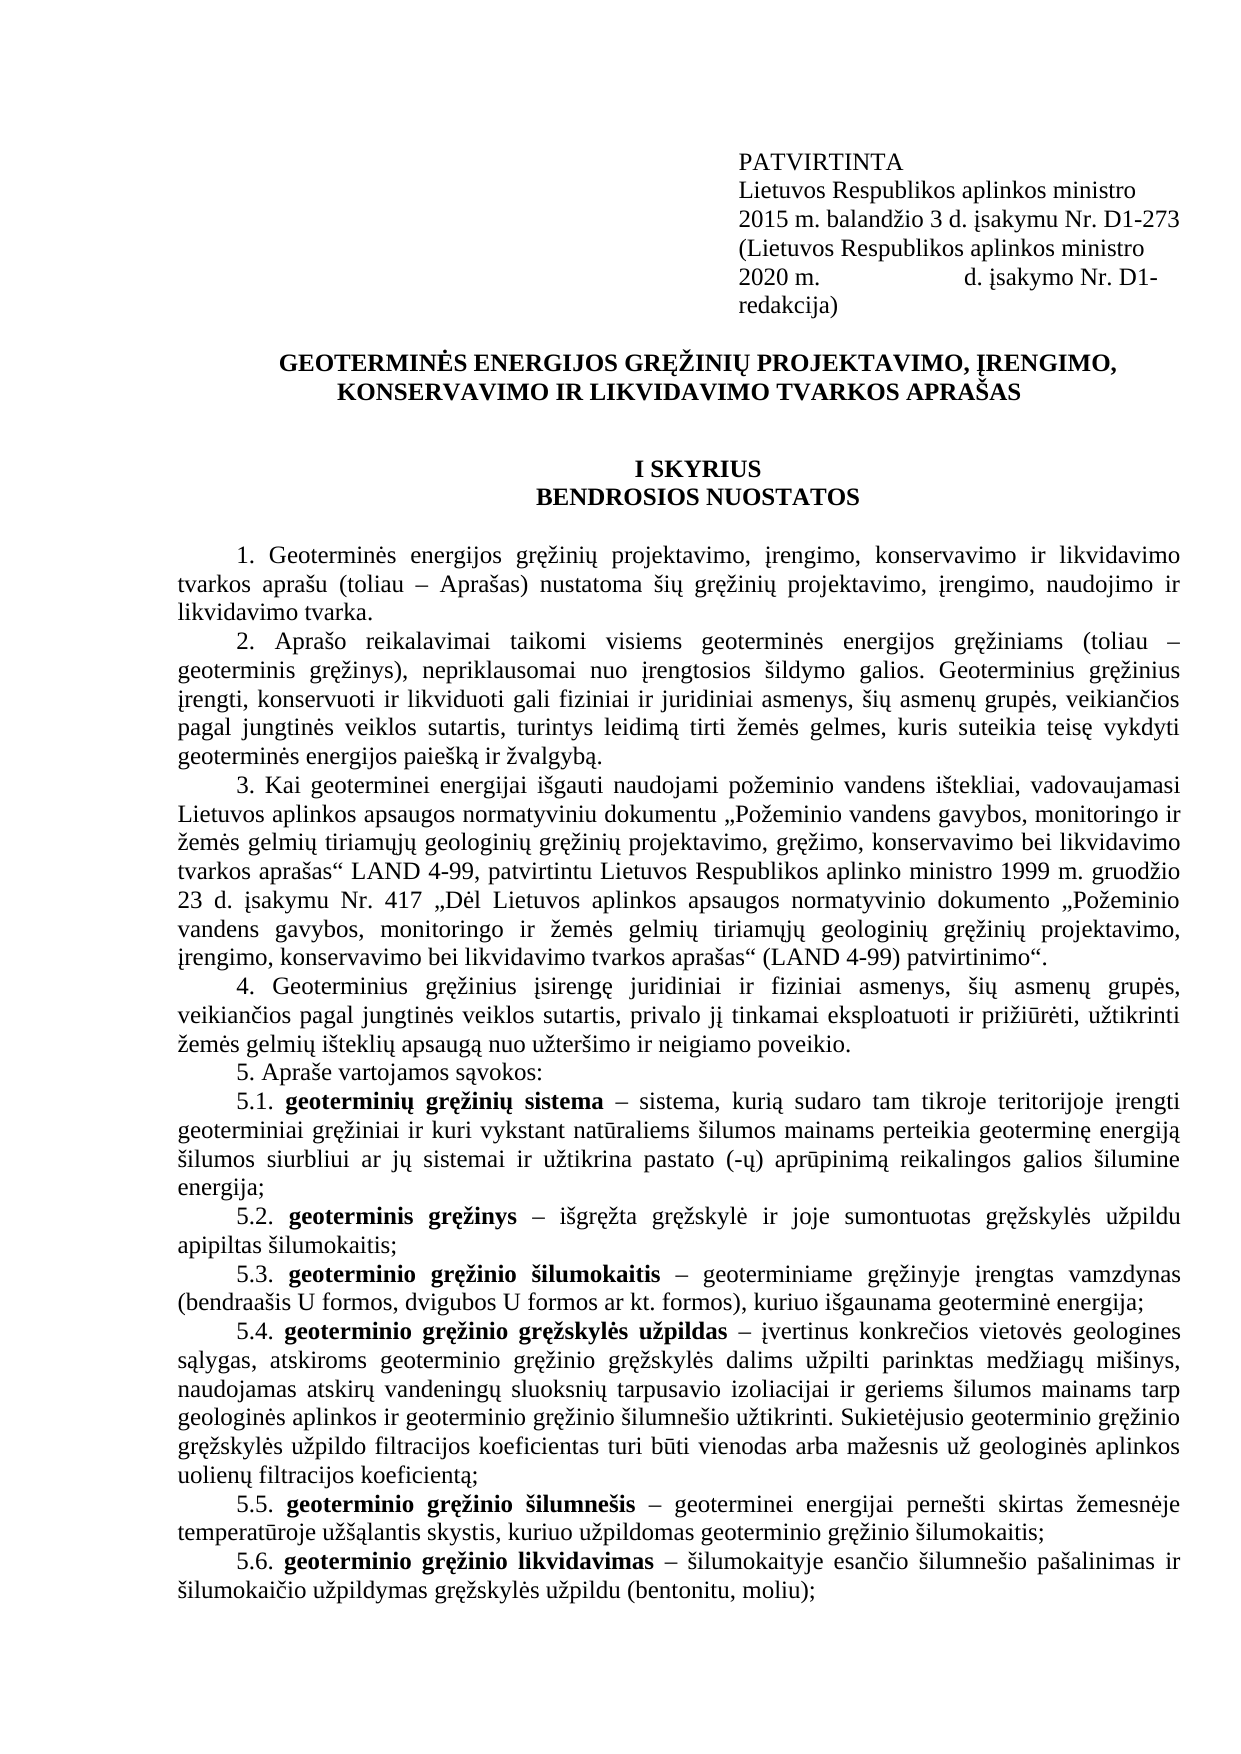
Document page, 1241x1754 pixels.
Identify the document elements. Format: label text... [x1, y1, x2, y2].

text 5. Apraše vartojamos sąvokos: [177, 1057, 1181, 1086]
text 1. Geoterminės energijos gręžinių projektavimo, įrengimo, konservavimo ir likvidavimo tvarkos aprašu (toliau – Aprašas) nustatoma šių gręžinių projektavimo, įrengimo, naudojimo ir likvidavimo tvarka. [177, 540, 1181, 626]
text 5.1. geoterminių gręžinių sistema – sistema, kurią sudaro tam tikroje teritorijoje įrengti geoterminiai gręžiniai ir kuri vykstant natūraliems šilumos mainams perteikia geoterminę energiją šilumos siurbliui ar jų sistemai ir užtikrina pastato (-ų) aprūpinimą reikalingos galios šilumine energija; [177, 1086, 1181, 1201]
text 5.6. geoterminio gręžinio likvidavimas – šilumokaityje esančio šilumnešio pašalinimas ir šilumokaičio užpildymas gręžskylės užpildu (bentonitu, moliu); [177, 1546, 1181, 1604]
text 4. Geoterminius gręžinius įsirengę juridiniai ir fiziniai asmenys, šių asmenų grupės, veikiančios pagal jungtinės veiklos sutartis, privalo jį tinkamai eksploatuoti ir prižiūrėti, užtikrinti žemės gelmių išteklių apsaugą nuo užteršimo ir neigiamo poveikio. [177, 971, 1181, 1057]
text 5.5. geoterminio gręžinio šilumnešis – geoterminei energijai pernešti skirtas žemesnėje temperatūroje užšąlantis skystis, kuriuo užpildomas geoterminio gręžinio šilumokaitis; [177, 1489, 1181, 1546]
text 2020 m. d. įsakymo Nr. D1- [671, 262, 1181, 291]
text 5.2. geoterminis gręžinys – išgręžta gręžskylė ir joje sumontuotas gręžskylės užpildu apipiltas šilumokaitis; [177, 1201, 1181, 1259]
text GEOTERMINĖS ENERGIJOS GRĘŽINIŲ PROJEKTAVIMO, ĮRENGIMO, KONSERVAVIMO IR LIKVIDAVIMO TVARKOS APRAŠAS [177, 348, 1181, 406]
text 2015 m. balandžio 3 d. įsakymu Nr. D1-273 [738, 204, 1181, 233]
text (Lietuvos Respublikos aplinkos ministro [671, 233, 1181, 262]
text 5.3. geoterminio gręžinio šilumokaitis – geoterminiame gręžinyje įrengtas vamzdynas (bendraašis U formos, dvigubos U formos ar kt. formos), kuriuo išgaunama geoterminė energija; [177, 1259, 1181, 1316]
text BENDROSIOS NUOSTATOS [177, 482, 1181, 511]
text redakcija) [671, 291, 1181, 319]
text I SKYRIUS [177, 454, 1181, 482]
text 2. Aprašo reikalavimai taikomi visiems geoterminės energijos gręžiniams (toliau – geoterminis gręžinys), nepriklausomai nuo įrengtosios šildymo galios. Geoterminius gręžinius įrengti, konservuoti ir likviduoti gali fiziniai ir juridiniai asmenys, šių asmenų grupės, veikiančios pagal jungtinės veiklos sutartis, turintys leidimą tirti žemės gelmes, kuris suteikia teisę vykdyti geoterminės energijos paiešką ir žvalgybą. [177, 626, 1181, 770]
text 3. Kai geoterminei energijai išgauti naudojami požeminio vandens ištekliai, vadovaujamasi Lietuvos aplinkos apsaugos normatyviniu dokumentu „Požeminio vandens gavybos, monitoringo ir žemės gelmių tiriamųjų geologinių gręžinių projektavimo, gręžimo, konservavimo bei likvidavimo tvarkos aprašas“ LAND 4-99, patvirtintu Lietuvos Respublikos aplinko ministro 1999 m. gruodžio 23 d. įsakymu Nr. 417 „Dėl Lietuvos aplinkos apsaugos normatyvinio dokumento „Požeminio vandens gavybos, monitoringo ir žemės gelmių tiriamųjų geologinių gręžinių projektavimo, įrengimo, konservavimo bei likvidavimo tvarkos aprašas“ (LAND 4-99) patvirtinimo“. [177, 770, 1181, 971]
text PATVIRTINTA [738, 147, 1181, 176]
text Lietuvos Respublikos aplinkos ministro [738, 176, 1181, 204]
text 5.4. geoterminio gręžinio gręžskylės užpildas – įvertinus konkrečios vietovės geologines sąlygas, atskiroms geoterminio gręžinio gręžskylės dalims užpilti parinktas medžiagų mišinys, naudojamas atskirų vandeningų sluoksnių tarpusavio izoliacijai ir geriems šilumos mainams tarp geologinės aplinkos ir geoterminio gręžinio šilumnešio užtikrinti. Sukietėjusio geoterminio gręžinio gręžskylės užpildo filtracijos koeficientas turi būti vienodas arba mažesnis už geologinės aplinkos uolienų filtracijos koeficientą; [177, 1316, 1181, 1489]
